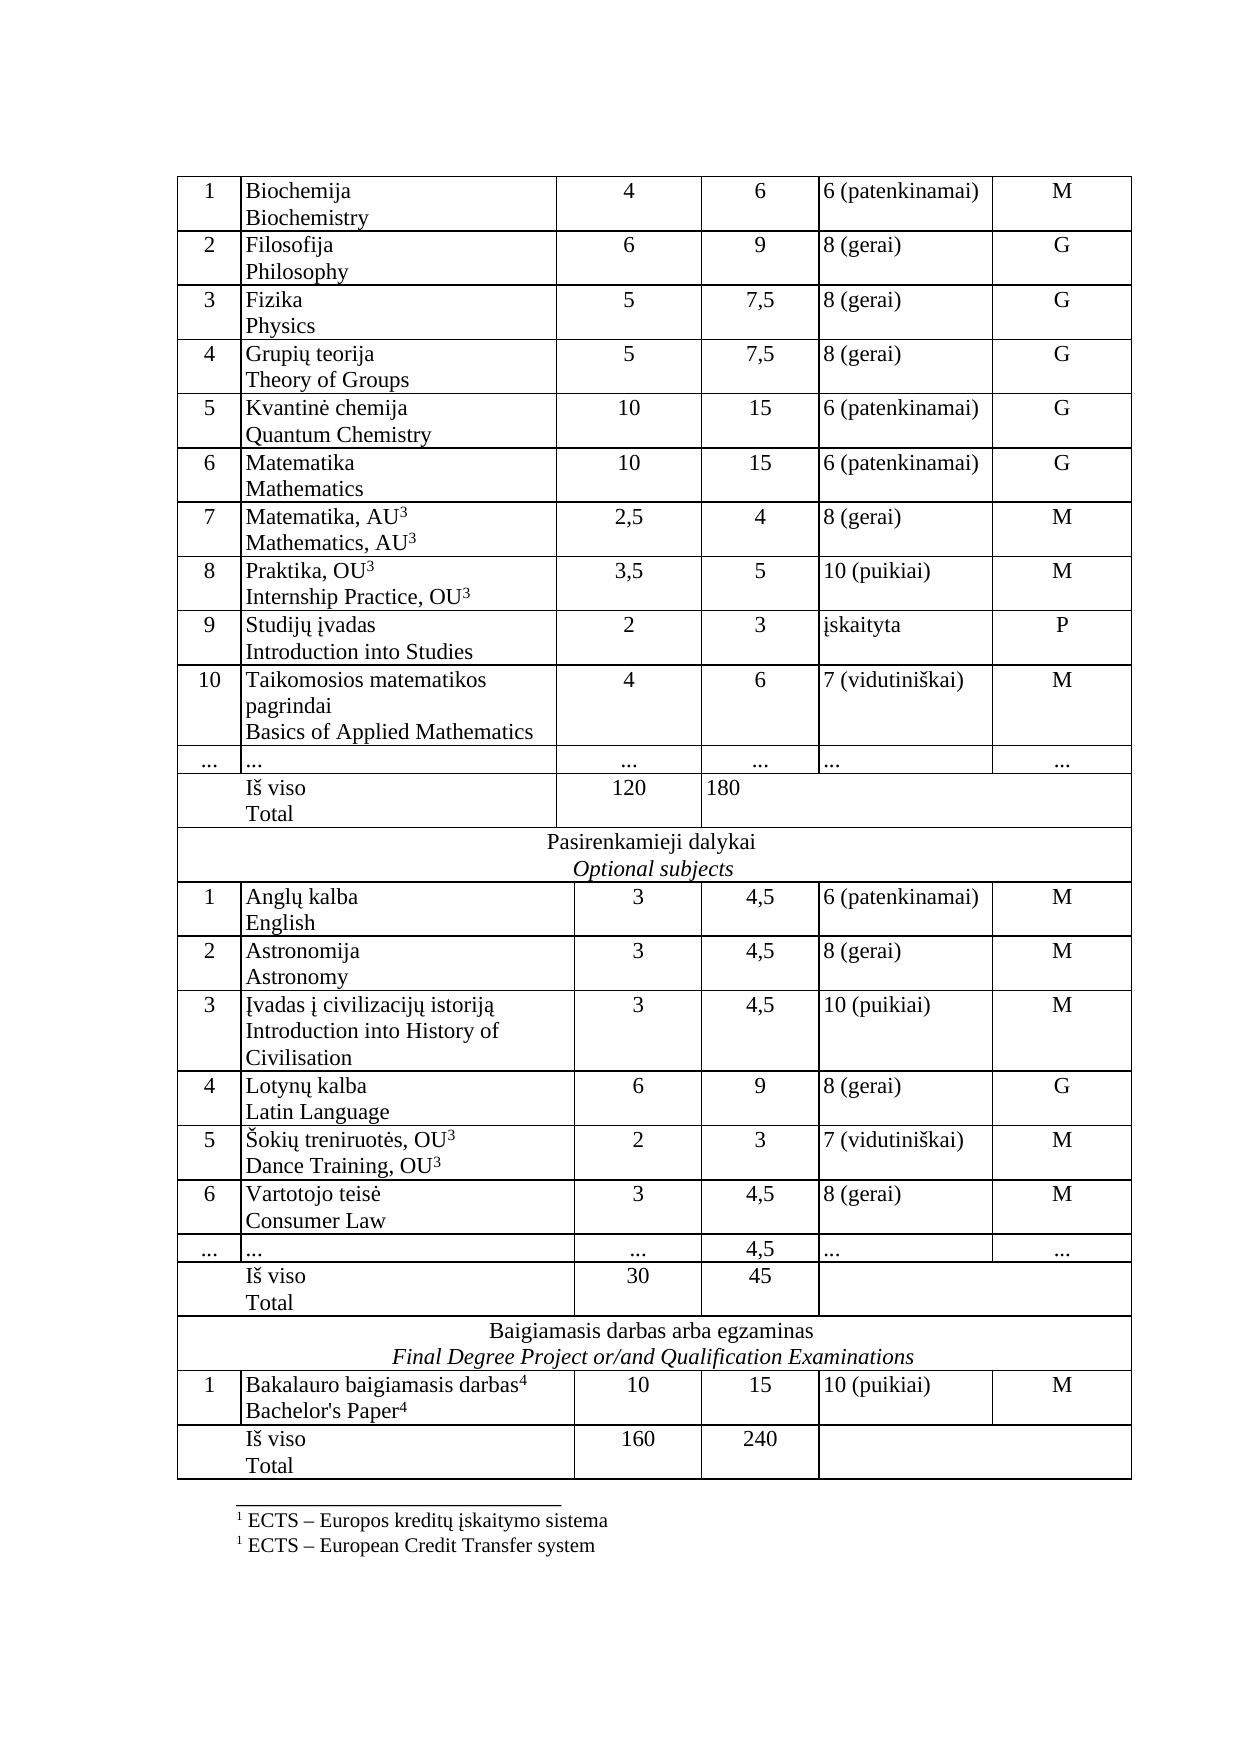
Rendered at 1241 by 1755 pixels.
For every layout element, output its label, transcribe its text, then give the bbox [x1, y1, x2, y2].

table_cell 180 [702, 774, 1131, 827]
table_cell 6 (patenkinamai) [820, 177, 992, 230]
table_cell 3 [702, 1126, 818, 1179]
table_cell 3,5 [557, 557, 701, 610]
table_cell Grupių teorija Theory of Groups [242, 340, 556, 393]
table_cell ... [178, 1235, 240, 1261]
table_cell M [993, 1126, 1131, 1179]
table_cell G [993, 286, 1131, 338]
table_cell 4 [557, 177, 701, 230]
table_cell G [993, 340, 1131, 393]
table_cell 8 (gerai) [820, 937, 992, 990]
table_cell 160 [575, 1426, 701, 1478]
table_cell M [993, 557, 1131, 610]
table_cell 10 (puikiai) [820, 557, 992, 610]
table_cell 9 [178, 611, 240, 664]
table_cell Bakalauro baigiamasis darbas4 Bachelor's Paper4 [242, 1371, 574, 1424]
table_cell ... [702, 746, 818, 773]
table_cell M [993, 991, 1131, 1070]
table_cell 8 (gerai) [820, 340, 992, 393]
table_cell Filosofija Philosophy [242, 232, 556, 284]
table_cell 10 (puikiai) [820, 1371, 992, 1424]
table_cell G [993, 232, 1131, 284]
table_cell 6 [702, 666, 818, 745]
table_cell 45 [702, 1263, 818, 1315]
table_cell 5 [557, 340, 701, 393]
table_cell 2 [178, 937, 240, 990]
table_cell 6 (patenkinamai) [820, 883, 992, 935]
table_cell ... [242, 1235, 574, 1261]
table_cell 6 [178, 1181, 240, 1233]
table_cell 15 [702, 449, 818, 501]
table_cell [820, 1263, 1131, 1315]
table_cell 8 (gerai) [820, 503, 992, 556]
table_cell Įvadas į civilizacijų istoriją Introduction into History of Civilisation [242, 991, 574, 1070]
table_cell G [993, 449, 1131, 501]
table_cell 2 [557, 611, 701, 664]
table_cell M [993, 937, 1131, 990]
table_cell 1 [178, 883, 240, 935]
table_cell Studijų įvadas Introduction into Studies [242, 611, 556, 664]
table_cell 9 [702, 1072, 818, 1124]
table_cell Astronomija Astronomy [242, 937, 574, 990]
table_cell M [993, 503, 1131, 556]
table_cell 7 [178, 503, 240, 556]
table_cell Kvantinė chemija Quantum Chemistry [242, 394, 556, 447]
table_cell Praktika, OU3 Internship Practice, OU3 [242, 557, 556, 610]
table_cell ... [820, 1235, 992, 1261]
table_cell 3 [575, 883, 701, 935]
table_cell 120 [557, 774, 701, 827]
table_cell 4,5 [702, 883, 818, 935]
table_cell 7 (vidutiniškai) [820, 666, 992, 745]
table_cell 3 [575, 991, 701, 1070]
table_cell ... [993, 746, 1131, 773]
table_cell 10 [575, 1371, 701, 1424]
table_cell 4 [178, 1072, 240, 1124]
table_cell M [993, 1371, 1131, 1424]
table_cell Fizika Physics [242, 286, 556, 338]
table_cell M [993, 1181, 1131, 1233]
table_cell 4,5 [702, 1235, 818, 1261]
table_cell 7 (vidutiniškai) [820, 1126, 992, 1179]
table_cell įskaityta [820, 611, 992, 664]
table_cell 2,5 [557, 503, 701, 556]
table_cell Iš viso Total [241, 1426, 574, 1478]
table_cell M [993, 883, 1131, 935]
table_cell ... [178, 746, 240, 773]
table_cell 3 [702, 611, 818, 664]
table_cell 1 [178, 1371, 240, 1424]
table_cell 6 [557, 232, 701, 284]
table_cell 8 (gerai) [820, 1181, 992, 1233]
table_cell ... [993, 1235, 1131, 1261]
table_cell Vartotojo teisė Consumer Law [242, 1181, 574, 1233]
table_cell 4 [557, 666, 701, 745]
table_cell G [993, 1072, 1131, 1124]
table_cell Pasirenkamieji dalykai Optional subjects [178, 828, 1131, 881]
table_cell G [993, 394, 1131, 447]
table_cell 6 (patenkinamai) [820, 394, 992, 447]
table_cell Biochemija Biochemistry [242, 177, 556, 230]
table_cell 5 [702, 557, 818, 610]
table_cell M [993, 666, 1131, 745]
table_cell 3 [575, 937, 701, 990]
table_cell [178, 1426, 241, 1478]
table_cell 4,5 [702, 991, 818, 1070]
table_cell 5 [557, 286, 701, 338]
table_cell 6 [178, 449, 240, 501]
table_cell P [993, 611, 1131, 664]
table_cell 1 [178, 177, 240, 230]
table_cell ... [557, 746, 701, 773]
table_cell 9 [702, 232, 818, 284]
table_cell ... [575, 1235, 701, 1261]
table_cell 4,5 [702, 937, 818, 990]
text 1 ECTS – European Credit Transfer system [177, 1532, 1122, 1557]
table_cell Šokių treniruotės, OU3 Dance Training, OU3 [242, 1126, 574, 1179]
table_cell 10 [557, 394, 701, 447]
table_cell 10 [178, 666, 240, 745]
table_cell 7,5 [702, 286, 818, 338]
table_cell Taikomosios matematikos pagrindai Basics of Applied Mathematics [242, 666, 556, 745]
table_cell Anglų kalba English [242, 883, 574, 935]
table_cell 4 [178, 340, 240, 393]
table_cell Matematika Mathematics [242, 449, 556, 501]
table_cell ... [242, 746, 556, 773]
table_cell 6 (patenkinamai) [820, 449, 992, 501]
text __________________________ [177, 1480, 1122, 1508]
table_cell 5 [178, 1126, 240, 1179]
table_cell 4,5 [702, 1181, 818, 1233]
table_cell 15 [702, 1371, 818, 1424]
table_cell [820, 1426, 1131, 1478]
table_cell 10 (puikiai) [820, 991, 992, 1070]
table_cell 8 (gerai) [820, 286, 992, 338]
table_cell 10 [557, 449, 701, 501]
table_cell 240 [702, 1426, 818, 1478]
table_cell 4 [702, 503, 818, 556]
text 1 ECTS – Europos kreditų įskaitymo sistema [177, 1508, 1122, 1532]
table_cell Lotynų kalba Latin Language [242, 1072, 574, 1124]
table_cell 7,5 [702, 340, 818, 393]
table_cell 8 (gerai) [820, 232, 992, 284]
table_cell ... [820, 746, 992, 773]
table_cell Iš viso Total [241, 1263, 574, 1315]
table_cell 3 [575, 1181, 701, 1233]
table_cell Baigiamasis darbas arba egzaminas Final Degree Project or/and Qualification Examinations [178, 1317, 1131, 1369]
table_cell 8 [178, 557, 240, 610]
table_cell 15 [702, 394, 818, 447]
table_cell 5 [178, 394, 240, 447]
table_cell 8 (gerai) [820, 1072, 992, 1124]
table_cell [178, 774, 241, 827]
table_cell 6 [702, 177, 818, 230]
table_cell 3 [178, 286, 240, 338]
table_cell 30 [575, 1263, 701, 1315]
table_cell [178, 1263, 241, 1315]
table_cell Matematika, AU3 Mathematics, AU3 [242, 503, 556, 556]
table_cell 3 [178, 991, 240, 1070]
table_cell M [993, 177, 1131, 230]
table_cell Iš viso Total [241, 774, 556, 827]
table_cell 6 [575, 1072, 701, 1124]
table_cell 2 [575, 1126, 701, 1179]
table_cell 2 [178, 232, 240, 284]
